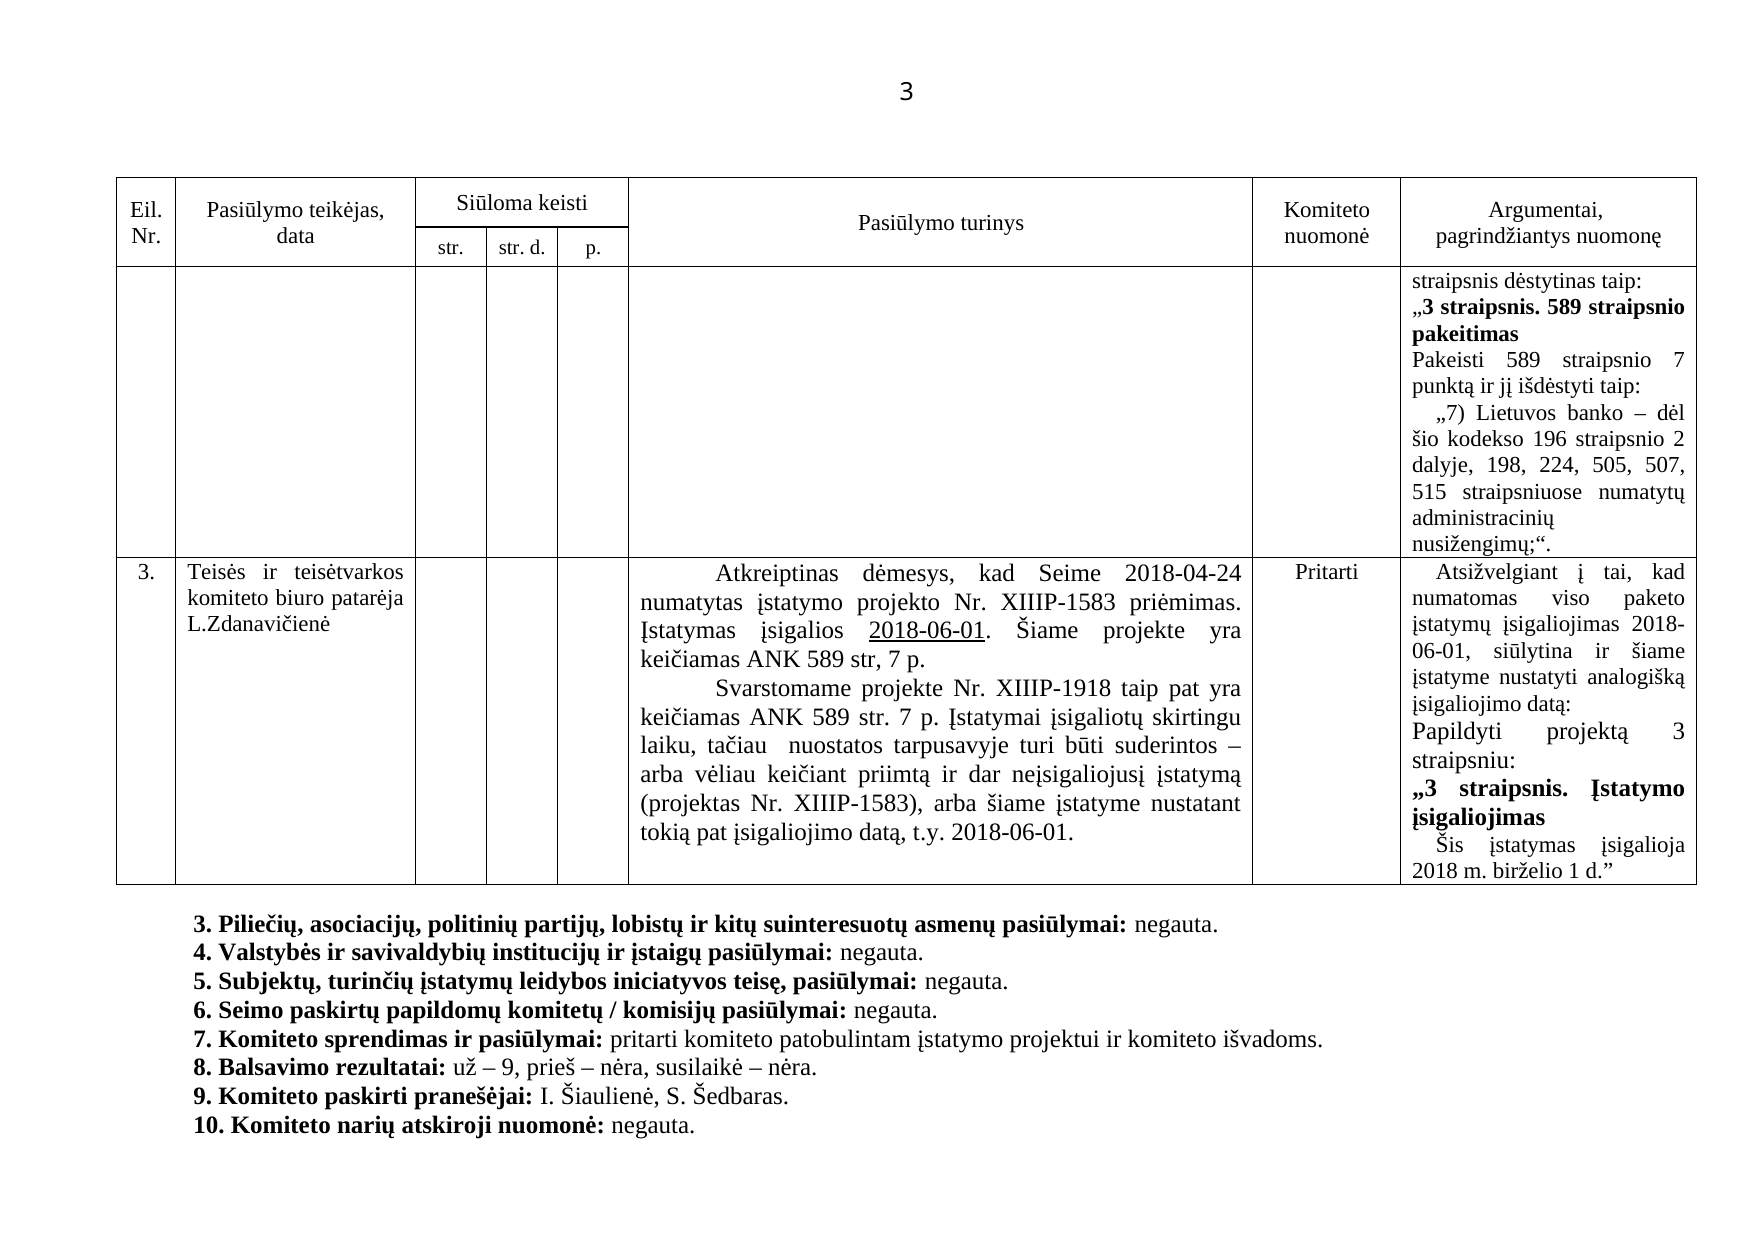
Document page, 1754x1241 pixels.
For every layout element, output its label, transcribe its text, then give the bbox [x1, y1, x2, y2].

text 4. Valstybės ir savivaldybių institucijų ir įstaigų pasiūlymai: negauta. [118, 937, 1695, 966]
table_cell [558, 558, 628, 884]
table_cell [416, 558, 486, 884]
table_cell 3. [117, 558, 175, 884]
table_cell Pritarti [1253, 558, 1400, 884]
table_cell [117, 267, 175, 557]
table_cell [629, 267, 1252, 557]
table_cell Teisės ir teisėtvarkos komiteto biuro patarėja L.Zdanavičienė [176, 558, 415, 884]
text 10. Komiteto narių atskiroji nuomonė: negauta. [118, 1110, 1695, 1139]
text 6. Seimo paskirtų papildomų komitetų / komisijų pasiūlymai: negauta. [118, 995, 1695, 1024]
table_header Pasiūlymo turinys [629, 178, 1252, 266]
table_cell str. d. [487, 228, 557, 266]
table_cell p. [558, 228, 628, 266]
table_cell [416, 267, 486, 557]
table_cell str. [416, 228, 486, 266]
table_header Argumentai, pagrindžiantys nuomonę [1401, 178, 1696, 266]
table_cell [487, 558, 557, 884]
text 8. Balsavimo rezultatai: už – 9, prieš – nėra, susilaikė – nėra. [118, 1052, 1695, 1081]
table_header Pasiūlymo teikėjas, data [176, 178, 415, 266]
table_cell [487, 267, 557, 557]
table_cell Atsižvelgiant į tai, kad numatomas viso paketo įstatymų įsigaliojimas 2018-06-01, siūlytina ir šiame įstatyme nustatyti analogišką įsigaliojimo datą: Papildyti projektą 3 straipsniu: „3 straipsnis. Įstatymo įsigaliojimas Šis įstatymas įsigalioja 2018 m. birželio 1 d.” [1401, 558, 1696, 884]
table_cell straipsnis dėstytinas taip: „3 straipsnis. 589 straipsnio pakeitimas Pakeisti 589 straipsnio 7 punktą ir jį išdėstyti taip: „7) Lietuvos banko – dėl šio kodekso 196 straipsnio 2 dalyje, 198, 224, 505, 507, 515 straipsniuose numatytų administracinių nusižengimų;“. [1401, 267, 1696, 557]
text 7. Komiteto sprendimas ir pasiūlymai: pritarti komiteto patobulintam įstatymo projektui ir komiteto išvadoms. [118, 1024, 1695, 1052]
table_cell [558, 267, 628, 557]
table_header Eil. Nr. [117, 178, 175, 266]
text 5. Subjektų, turinčių įstatymų leidybos iniciatyvos teisę, pasiūlymai: negauta. [118, 966, 1695, 995]
table_cell [1253, 267, 1400, 557]
table_header Siūloma keisti [416, 178, 628, 226]
table_cell [176, 267, 415, 557]
text 3. Piliečių, asociacijų, politinių partijų, lobistų ir kitų suinteresuotų asmenų pasiūlymai: negauta. [118, 909, 1695, 937]
table_header Komiteto nuomonė [1253, 178, 1400, 266]
text 9. Komiteto paskirti pranešėjai: I. Šiaulienė, S. Šedbaras. [118, 1081, 1695, 1110]
table_cell Atkreiptinas dėmesys, kad Seime 2018-04-24 numatytas įstatymo projekto Nr. XIIIP-1583 priėmimas. Įstatymas įsigalios 2018-06-01. Šiame projekte yra keičiamas ANK 589 str, 7 p. Svarstomame projekte Nr. XIIIP-1918 taip pat yra keičiamas ANK 589 str. 7 p. Įstatymai įsigaliotų skirtingu laiku, tačiau nuostatos tarpusavyje turi būti suderintos – arba vėliau keičiant priimtą ir dar neįsigaliojusį įstatymą (projektas Nr. XIIIP-1583), arba šiame įstatyme nustatant tokią pat įsigaliojimo datą, t.y. 2018-06-01. [629, 558, 1252, 884]
